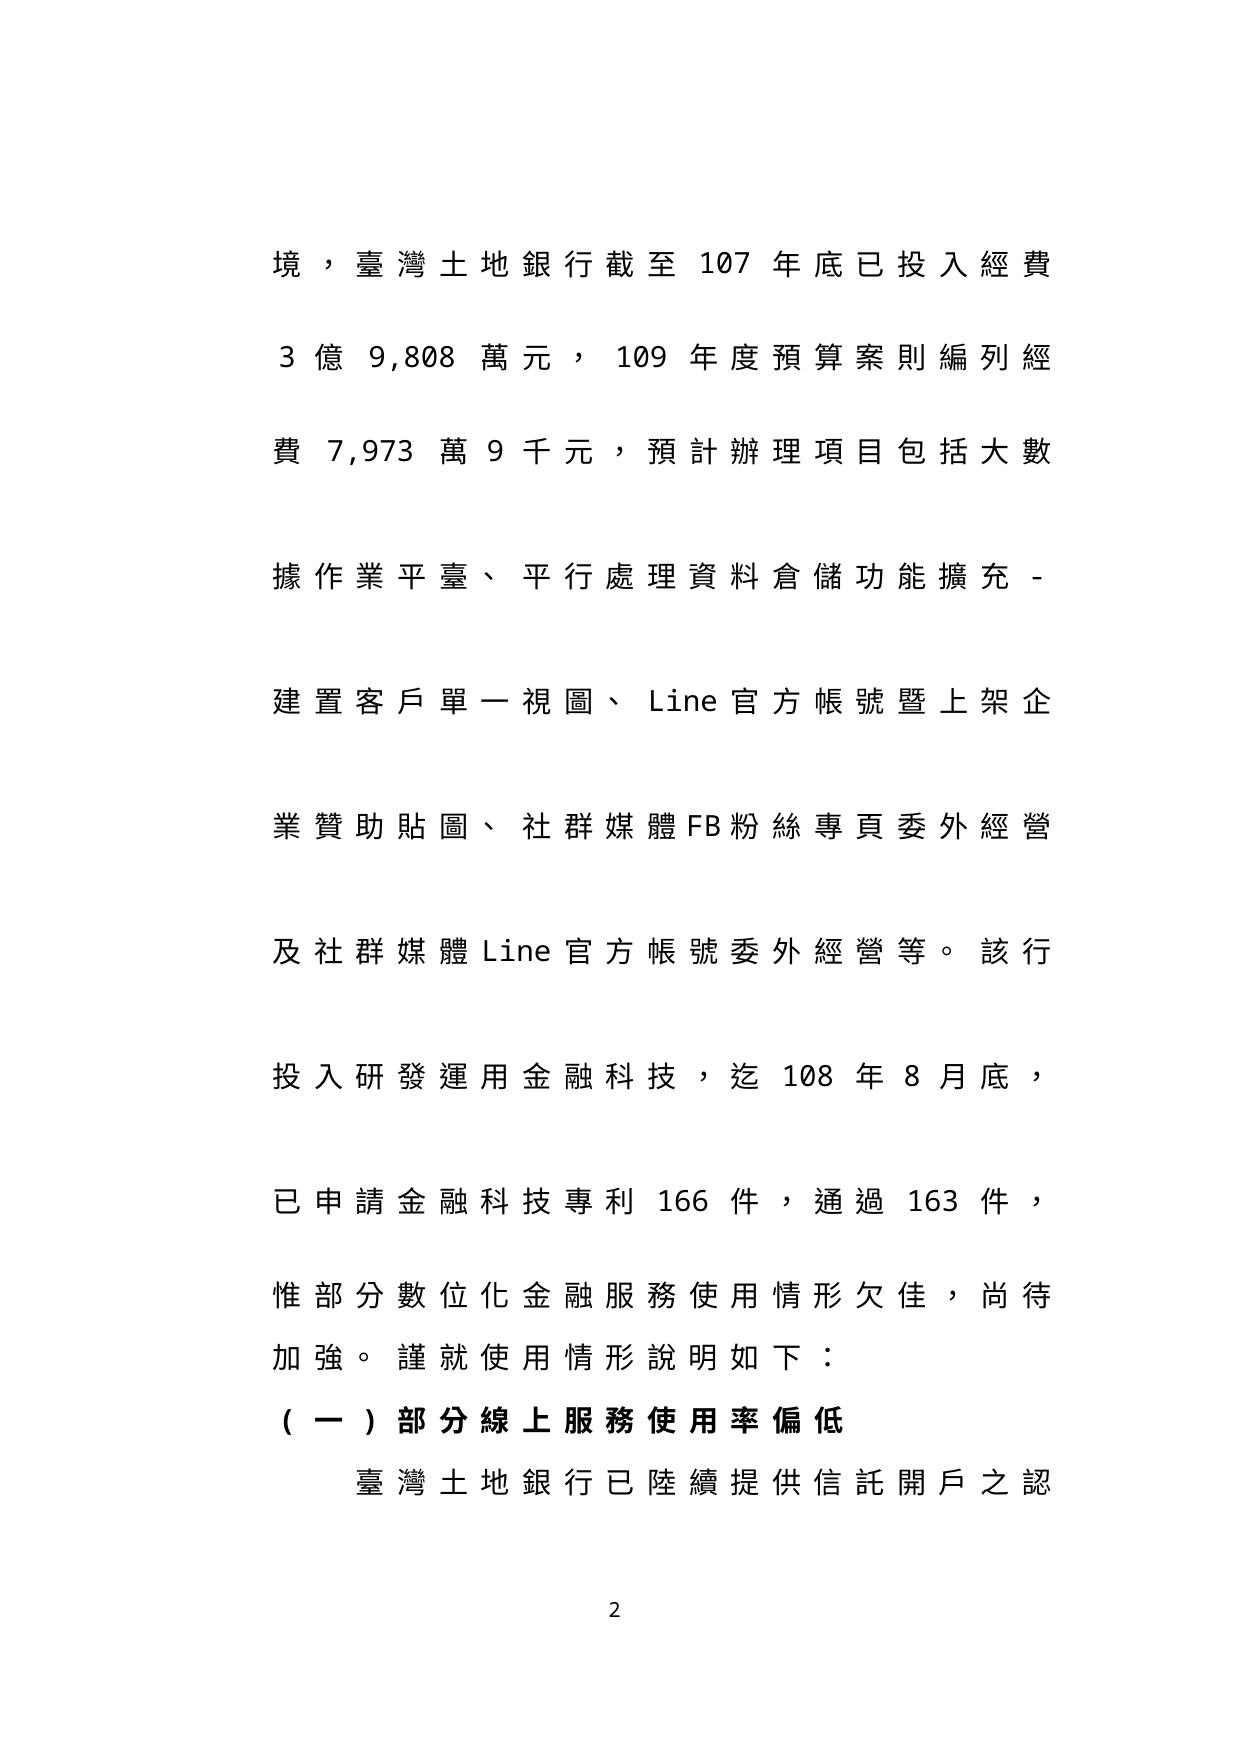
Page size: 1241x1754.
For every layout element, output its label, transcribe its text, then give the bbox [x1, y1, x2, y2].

text 境，臺灣土地銀行截至107年底已投入經費3億9,808萬元，109年度預算案則編列經費7,973萬9千元，預計辦理項目包括大數據作業平臺、平行處理資料倉儲功能擴充-建置客戶單一視圖、Line官方帳號暨上架企業贊助貼圖、社群媒體FB粉絲專頁委外經營及社群媒體Line官方帳號委外經營等。該行投入研發運用金融科技，迄108年8月底，已申請金融科技專利166件，通過163件，惟部分數位化金融服務使用情形欠佳，尚待加強。謹就使用情形說明如下： [242, 189, 1058, 1377]
text (一)部分線上服務使用率偏低 [242, 1377, 1058, 1439]
text 臺灣土地銀行已陸續提供信託開戶之認識客戶(KYC)及風險承受度測驗等13項線上服務，除2項服務未能提供使用比率外，僅3項服務使用率超過5成，其餘使用情形超過5%但未達15%者3項、1%至5%者2項、低於1%者3項（詳附表1），該行客戶對線上服務之熟悉度及信用度亟待加強，允宜持續推廣。 [271, 1439, 1058, 1502]
